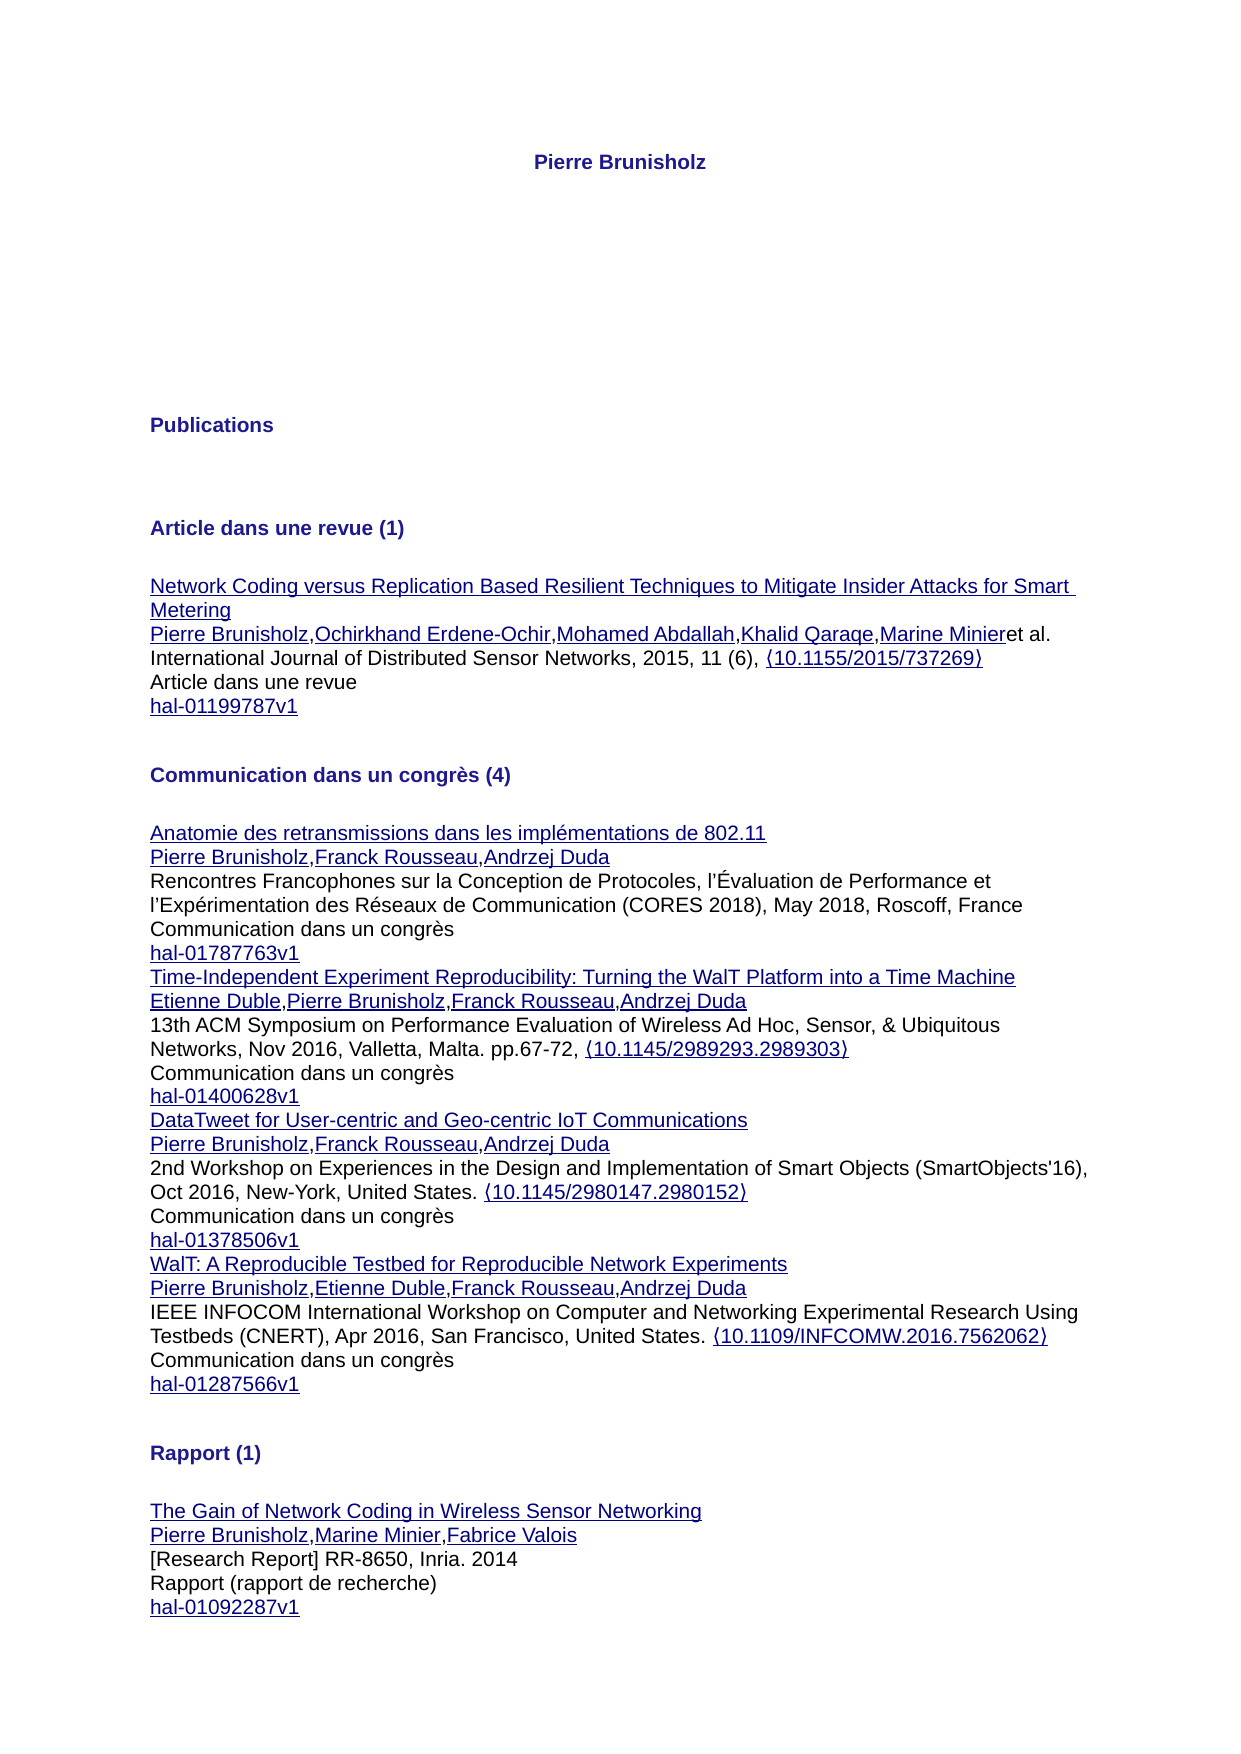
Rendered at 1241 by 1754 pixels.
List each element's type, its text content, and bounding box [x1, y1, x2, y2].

table_header Network Coding versus Replication Based Resilient Techniques to Mitigate Insider Attacks for Smart Metering Pierre Brunisholz,Ochirkhand Erdene-Ochir,Mohamed Abdallah,Khalid Qaraqe,Marine Minieret al. International Journal of Distributed Sensor Networks, 2015, 11 (6), ⟨10.1155/2015/737269⟩ Article dans une revue hal-01199787v1 [150, 574, 1090, 718]
subtitle Rapport (1) [150, 1441, 1090, 1464]
table_cell WalT: A Reproducible Testbed for Reproducible Network Experiments Pierre Brunisholz,Etienne Duble,Franck Rousseau,Andrzej Duda IEEE INFOCOM International Workshop on Computer and Networking Experimental Research Using Testbeds (CNERT), Apr 2016, San Francisco, United States. ⟨10.1109/INFCOMW.2016.7562062⟩ Communication dans un congrès hal-01287566v1 [150, 1252, 1090, 1396]
table_cell DataTweet for User-centric and Geo-centric IoT Communications Pierre Brunisholz,Franck Rousseau,Andrzej Duda 2nd Workshop on Experiences in the Design and Implementation of Smart Objects (SmartObjects'16), Oct 2016, New-York, United States. ⟨10.1145/2980147.2980152⟩ Communication dans un congrès hal-01378506v1 [150, 1108, 1090, 1252]
subtitle Publications [150, 412, 1090, 436]
subtitle Communication dans un congrès (4) [150, 762, 1090, 786]
table_header Anatomie des retransmissions dans les implémentations de 802.11 Pierre Brunisholz,Franck Rousseau,Andrzej Duda Rencontres Francophones sur la Conception de Protocoles, l’Évaluation de Performance et l’Expérimentation des Réseaux de Communication (CORES 2018), May 2018, Roscoff, France Communication dans un congrès hal-01787763v1 [150, 821, 1090, 964]
table_header The Gain of Network Coding in Wireless Sensor Networking Pierre Brunisholz,Marine Minier,Fabrice Valois [Research Report] RR-8650, Inria. 2014 Rapport (rapport de recherche) hal-01092287v1 [150, 1499, 1090, 1619]
subtitle Article dans une revue (1) [150, 516, 1090, 539]
table_cell Time-Independent Experiment Reproducibility: Turning the WalT Platform into a Time Machine Etienne Duble,Pierre Brunisholz,Franck Rousseau,Andrzej Duda 13th ACM Symposium on Performance Evaluation of Wireless Ad Hoc, Sensor, & Ubiquitous Networks, Nov 2016, Valletta, Malta. pp.67-72, ⟨10.1145/2989293.2989303⟩ Communication dans un congrès hal-01400628v1 [150, 965, 1090, 1108]
subtitle Pierre Brunisholz [150, 150, 1090, 174]
